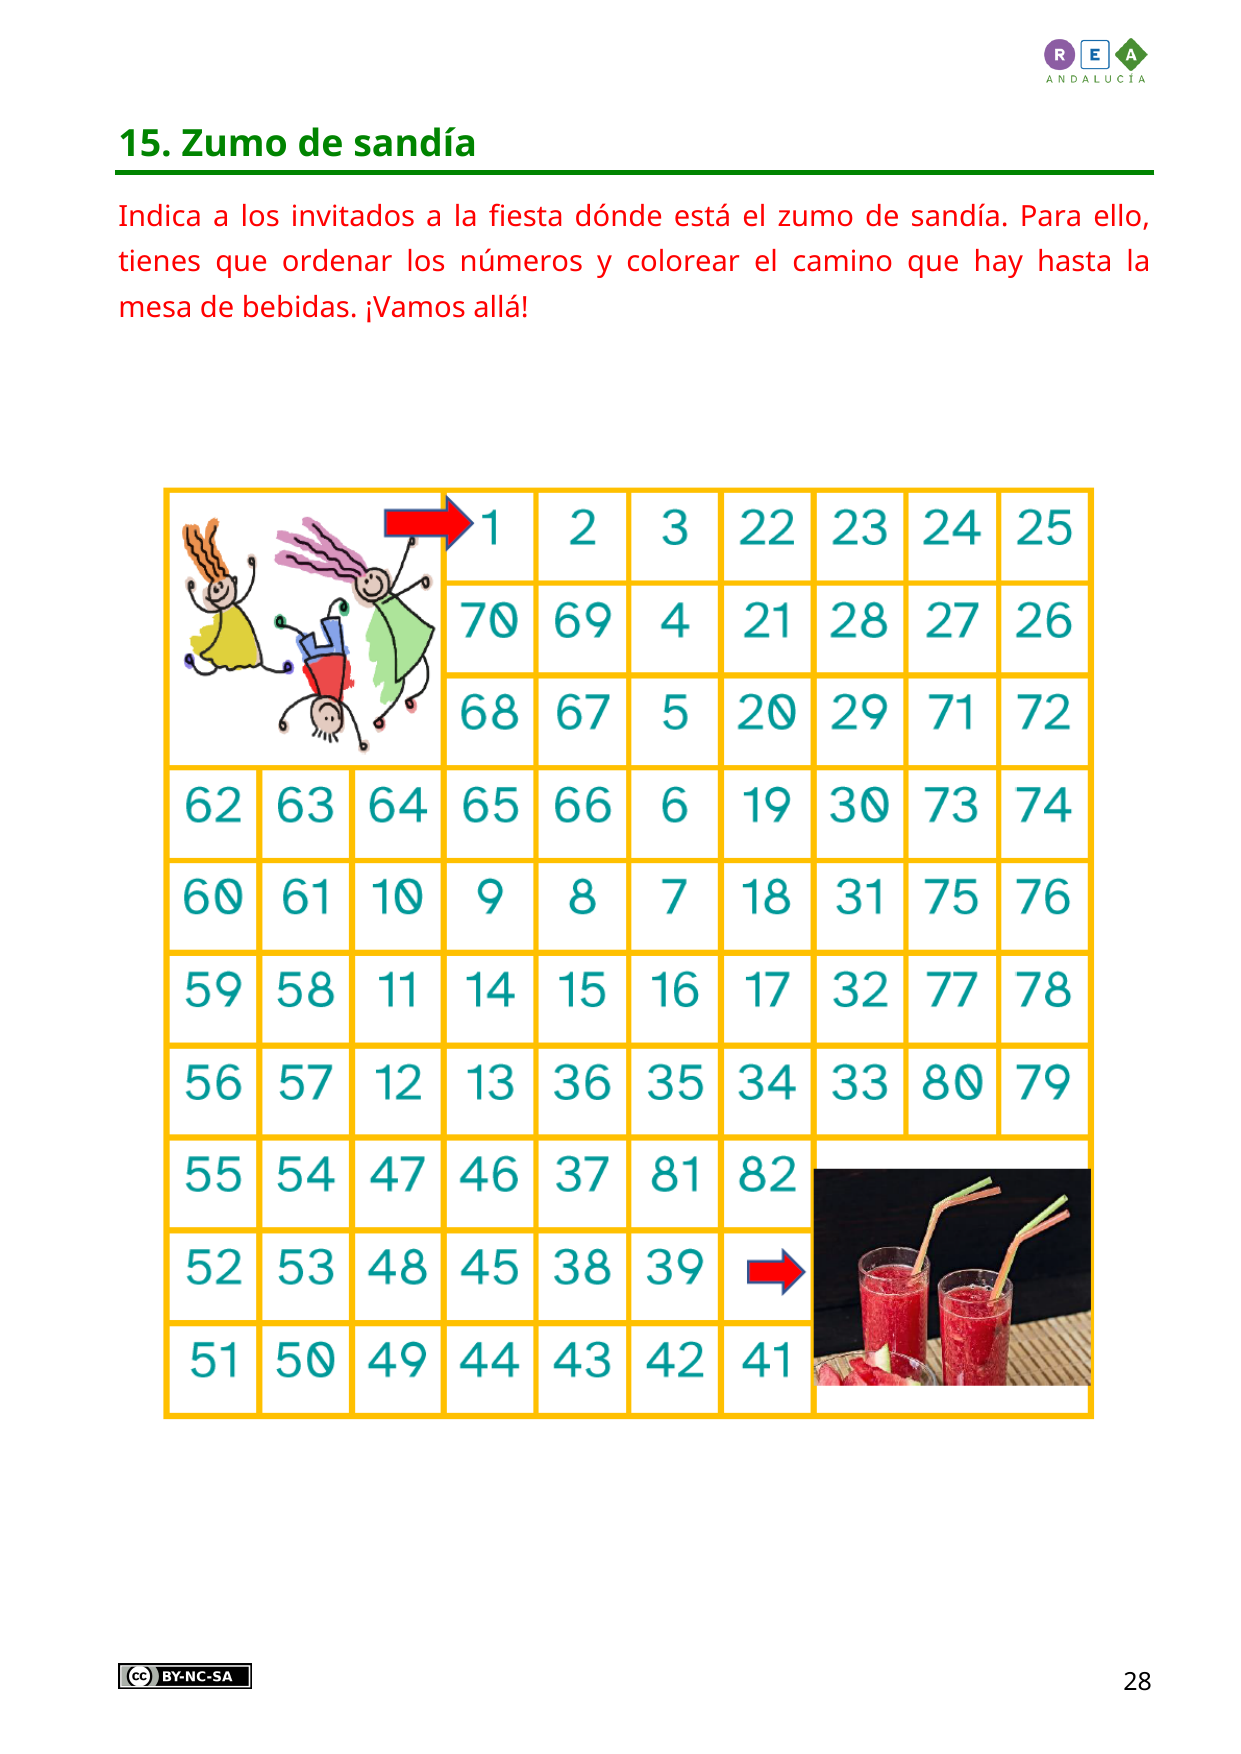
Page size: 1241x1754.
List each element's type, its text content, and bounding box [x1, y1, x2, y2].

picture [118, 1663, 536, 1698]
picture [153, 472, 1117, 1440]
picture [1039, 33, 1152, 88]
text Indica a los invitados a la fiesta dónde está el zumo de sandía. Para ello, tienes que ordenar los números y colorear el camino que hay hasta la mesa de bebidas. ¡Vamos allá! [118, 195, 1152, 326]
subtitle 15. Zumo de sandía [115, 113, 1154, 170]
